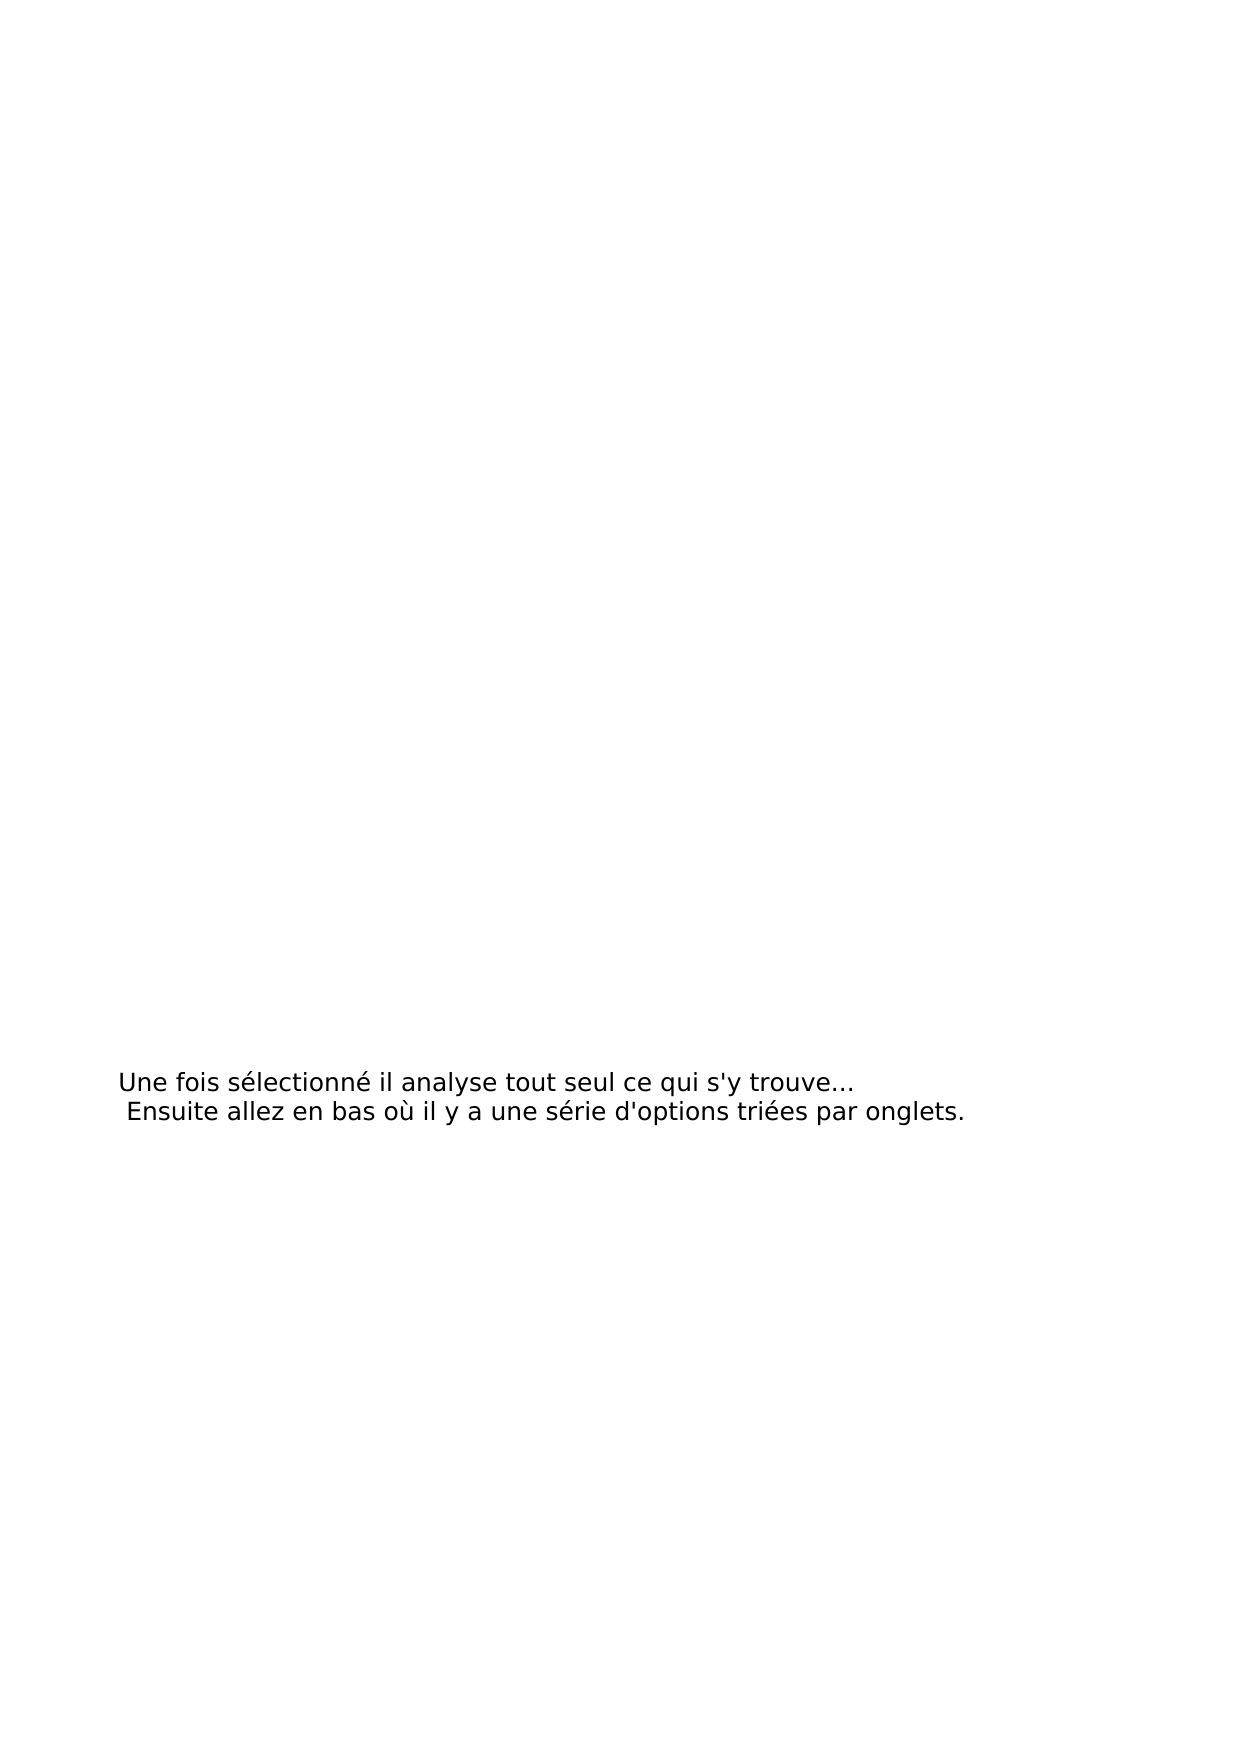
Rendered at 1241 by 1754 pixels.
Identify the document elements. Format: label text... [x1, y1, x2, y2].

text Une fois sélectionné il analyse tout seul ce qui s'y trouve... Ensuite allez en bas où il y a une série d'options triées par onglets. [118, 1068, 1122, 1126]
